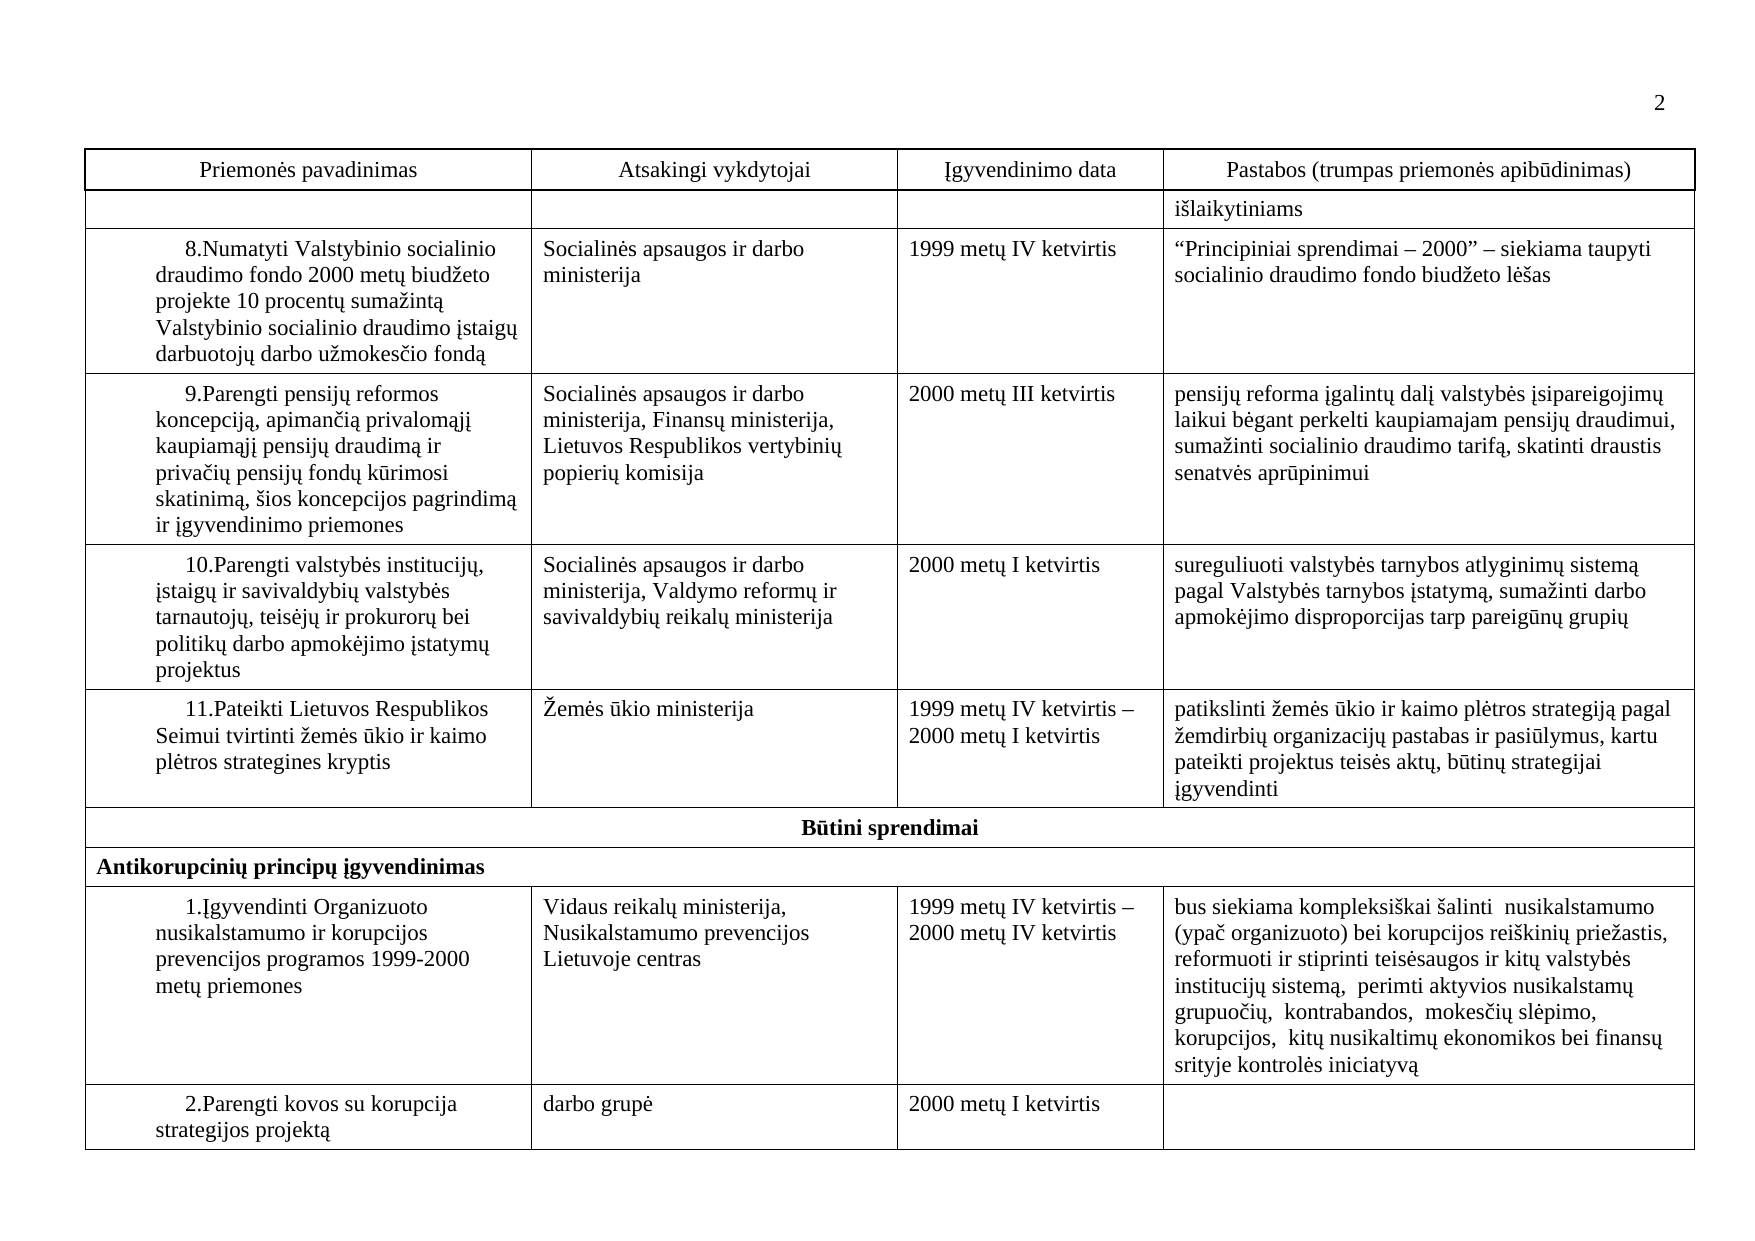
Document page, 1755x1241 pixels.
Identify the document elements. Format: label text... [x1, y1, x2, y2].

table_cell Vidaus reikalų ministerija, Nusikalstamumo prevencijos Lietuvoje centras [532, 887, 897, 1083]
table_cell Numatyti Valstybinio socialinio draudimo fondo 2000 metų biudžeto projekte 10 procentų sumažintą Valstybinio socialinio draudimo įstaigų darbuotojų darbo užmokesčio fondą [86, 229, 531, 373]
table_header Atsakingi vykdytojai [532, 150, 897, 189]
table_cell bus siekiama kompleksiškai šalinti nusikalstamumo (ypač organizuoto) bei korupcijos reiškinių priežastis, reformuoti ir stiprinti teisėsaugos ir kitų valstybės institucijų sistemą, perimti aktyvios nusikalstamų grupuočių, kontrabandos, mokesčių slėpimo, korupcijos, kitų nusikaltimų ekonomikos bei finansų srityje kontrolės iniciatyvą [1164, 887, 1694, 1083]
table_cell patikslinti žemės ūkio ir kaimo plėtros strategiją pagal žemdirbių organizacijų pastabas ir pasiūlymus, kartu pateikti projektus teisės aktų, būtinų strategijai įgyvendinti [1164, 690, 1694, 807]
table_cell sureguliuoti valstybės tarnybos atlyginimų sistemą pagal Valstybės tarnybos įstatymą, sumažinti darbo apmokėjimo disproporcijas tarp pareigūnų grupių [1164, 545, 1694, 689]
table_cell pensijų reforma įgalintų dalį valstybės įsipareigojimų laikui bėgant perkelti kaupiamajam pensijų draudimui, sumažinti socialinio draudimo tarifą, skatinti draustis senatvės aprūpinimui [1164, 374, 1694, 544]
table_cell “Principiniai sprendimai – 2000” – siekiama taupyti socialinio draudimo fondo biudžeto lėšas [1164, 229, 1694, 373]
table_header Pastabos (trumpas priemonės apibūdinimas) [1164, 150, 1694, 189]
table_cell 2000 metų I ketvirtis [898, 1085, 1163, 1149]
table_cell darbo grupė [532, 1085, 897, 1149]
table_cell 1999 metų IV ketvirtis [898, 229, 1163, 373]
table_cell 1999 metų IV ketvirtis – 2000 metų I ketvirtis [898, 690, 1163, 807]
table_cell Socialinės apsaugos ir darbo ministerija, Finansų ministerija, Lietuvos Respublikos vertybinių popierių komisija [532, 374, 897, 544]
table_cell Būtini sprendimai [86, 808, 1694, 847]
table_cell Pateikti Lietuvos Respublikos Seimui tvirtinti žemės ūkio ir kaimo plėtros strategines kryptis [86, 690, 531, 807]
table_cell Parengti kovos su korupcija strategijos projektą [86, 1085, 531, 1149]
table_cell Žemės ūkio ministerija [532, 690, 897, 807]
table_header Įgyvendinimo data [898, 150, 1163, 189]
table_cell Parengti valstybės institucijų, įstaigų ir savivaldybių valstybės tarnautojų, teisėjų ir prokurorų bei politikų darbo apmokėjimo įstatymų projektus [86, 545, 531, 689]
table_cell Socialinės apsaugos ir darbo ministerija [532, 229, 897, 373]
table_cell 2000 metų I ketvirtis [898, 545, 1163, 689]
table_cell [1164, 1085, 1694, 1149]
table_cell Parengti pensijų reformos koncepciją, apimančią privalomąjį kaupiamąjį pensijų draudimą ir privačių pensijų fondų kūrimosi skatinimą, šios koncepcijos pagrindimą ir įgyvendinimo priemones [86, 374, 531, 544]
table_cell Socialinės apsaugos ir darbo ministerija, Valdymo reformų ir savivaldybių reikalų ministerija [532, 545, 897, 689]
table_cell [898, 191, 1163, 228]
table_cell [86, 191, 531, 228]
table_cell Antikorupcinių principų įgyvendinimas [86, 848, 1694, 886]
table_cell 1999 metų IV ketvirtis – 2000 metų IV ketvirtis [898, 887, 1163, 1083]
table_cell Įgyvendinti Organizuoto nusikalstamumo ir korupcijos prevencijos programos 1999-2000 metų priemones [86, 887, 531, 1083]
table_header Priemonės pavadinimas [86, 150, 531, 189]
table_cell 2000 metų III ketvirtis [898, 374, 1163, 544]
table_cell [532, 191, 897, 228]
table_cell išlaikytiniams [1164, 191, 1694, 228]
